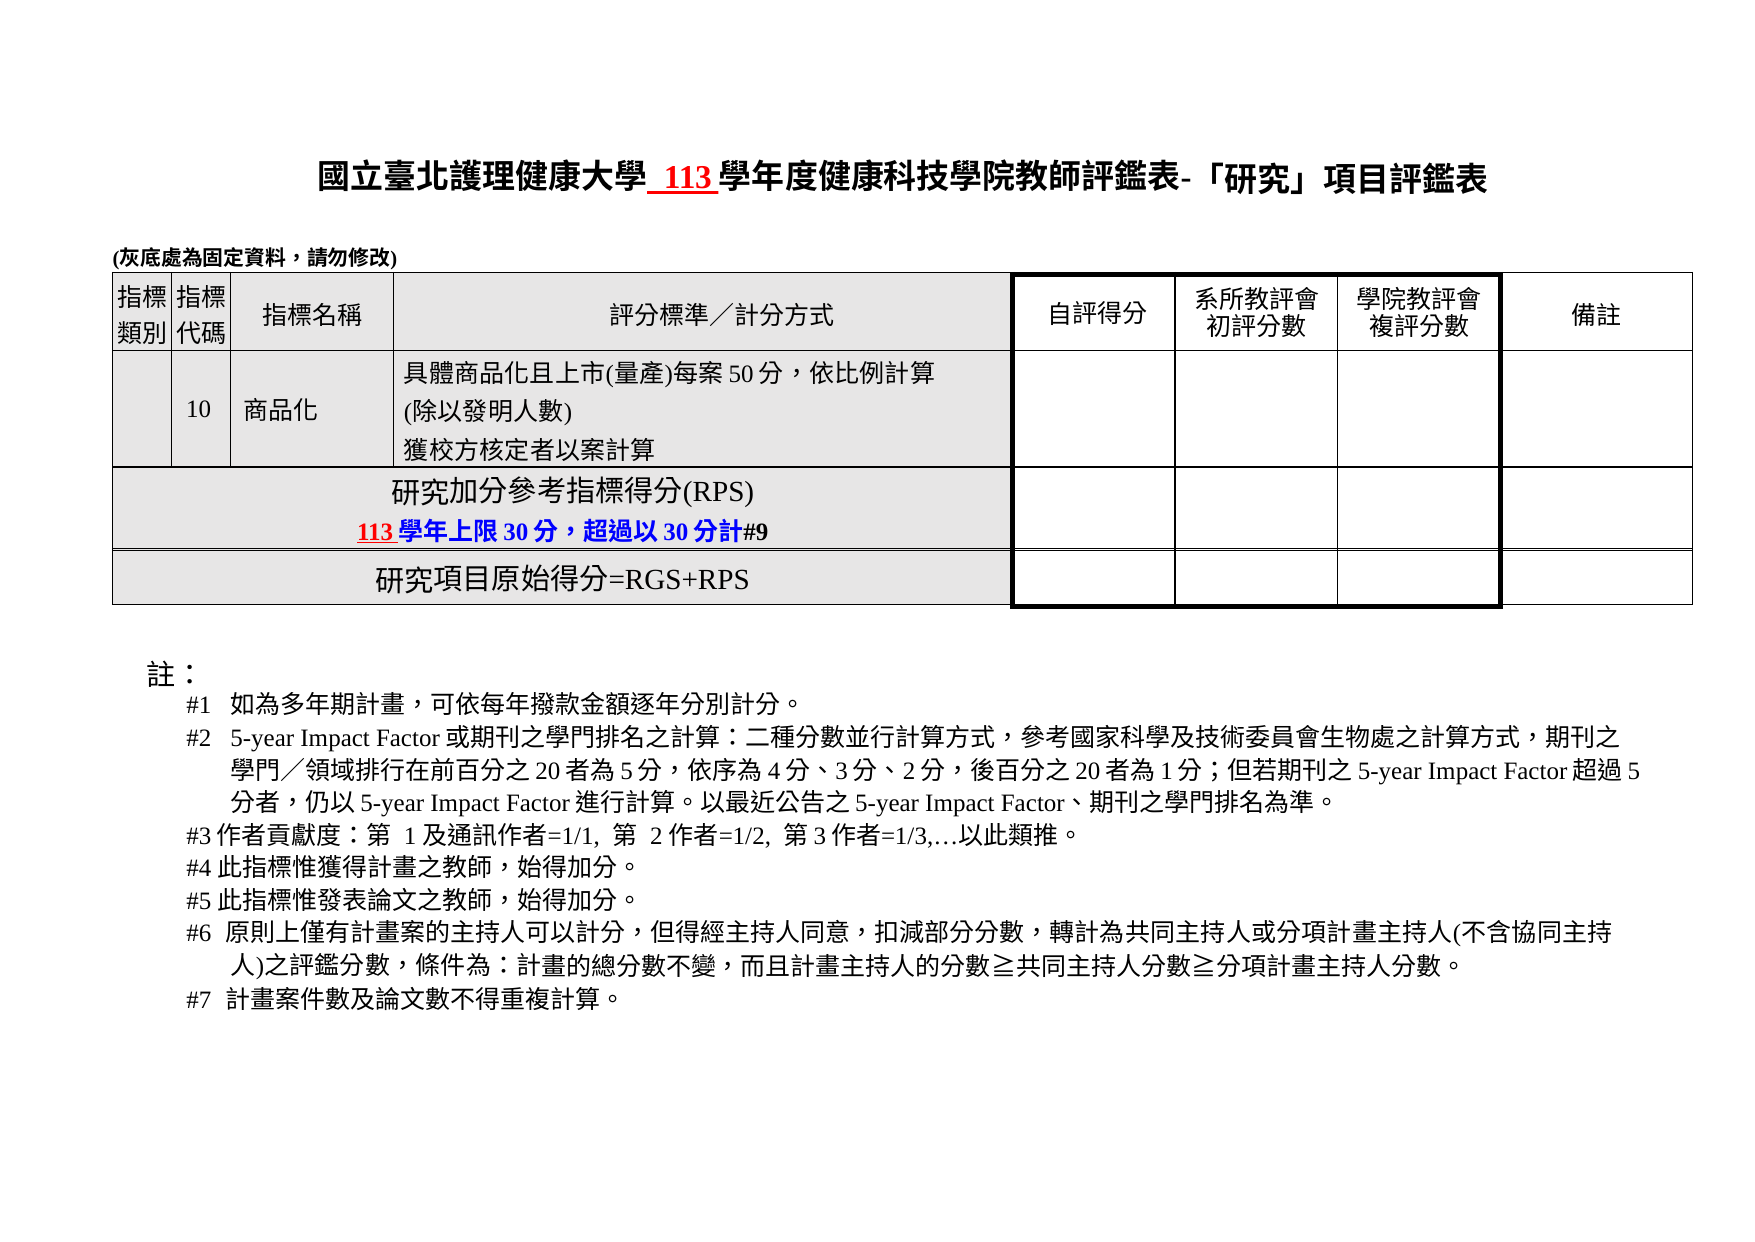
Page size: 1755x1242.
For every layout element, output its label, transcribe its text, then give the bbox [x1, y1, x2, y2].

table_cell [1015, 351, 1174, 466]
table_cell 評分標準／計分方式 [394, 273, 1010, 350]
table_cell [1503, 468, 1692, 548]
table_cell [113, 351, 171, 466]
table_cell [1176, 351, 1337, 466]
table_cell [1503, 351, 1692, 466]
table_cell [1015, 551, 1174, 604]
table_cell [1176, 468, 1337, 548]
text #2 5-year Impact Factor或期刊之學門排名之計算：二種分數並行計算方式，參考國家科學及技術委員會生物處之計算方式，期刊之學門／領域排行在前百分之20者為5分，依序為4分、3分、2分，後百分之20者為1分；但若期刊之5-year Impact Factor超過5分者，仍以5-year Impact Factor進行計算。以最近公告之5-year Impact Factor、期刊之學門排名為準。 [186, 721, 1644, 818]
table_header 國立臺北護理健康大學 113學年度健康科技學院教師評鑑表-「研究」項目評鑑表 (灰底處為固定資料，請勿修改) [113, 150, 1693, 272]
table_cell 指標類別 [113, 273, 171, 350]
table_cell 備註 [1503, 273, 1692, 350]
table_cell 商品化 [231, 351, 393, 466]
table_cell [1176, 551, 1337, 604]
table_cell 系所教評會 初評分數 [1176, 277, 1337, 350]
table_cell [1338, 351, 1498, 466]
table_cell 學院教評會 複評分數 [1338, 277, 1498, 350]
table_cell [1338, 468, 1498, 548]
text #6 原則上僅有計畫案的主持人可以計分，但得經主持人同意，扣減部分分數，轉計為共同主持人或分項計畫主持人(不含協同主持人)之評鑑分數，條件為：計畫的總分數不變，而且計畫主持人的分數≧共同主持人分數≧分項計畫主持人分數。 [186, 916, 1644, 981]
text #4 此指標惟獲得計畫之教師，始得加分。 [186, 851, 1644, 883]
table_cell [1015, 468, 1174, 548]
text #1 如為多年期計畫，可依每年撥款金額逐年分別計分。 [186, 691, 1644, 721]
table_cell [1338, 551, 1498, 604]
table_cell 研究加分參考指標得分(RPS) 113學年上限30分，超過以30分計#9 [113, 468, 1010, 548]
text #7 計畫案件數及論文數不得重複計算。 [186, 981, 1644, 1016]
table_cell 研究項目原始得分=RGS+RPS [113, 551, 1010, 604]
table_cell 指標代碼 [172, 273, 230, 350]
table_cell 自評得分 [1015, 277, 1174, 350]
table_cell [1503, 551, 1692, 604]
text #5 此指標惟發表論文之教師，始得加分。 [186, 883, 1644, 916]
text #3作者貢獻度：第 1 及通訊作者=1/1, 第 2 作者=1/2, 第3作者=1/3,…以此類推。 [186, 818, 1644, 851]
table_cell 10 [172, 351, 230, 466]
table_cell 指標名稱 [231, 273, 393, 350]
table_cell 具體商品化且上市(量產)每案50分，依比例計算 (除以發明人數) 獲校方核定者以案計算 [394, 351, 1010, 466]
text 註： [146, 655, 1644, 691]
